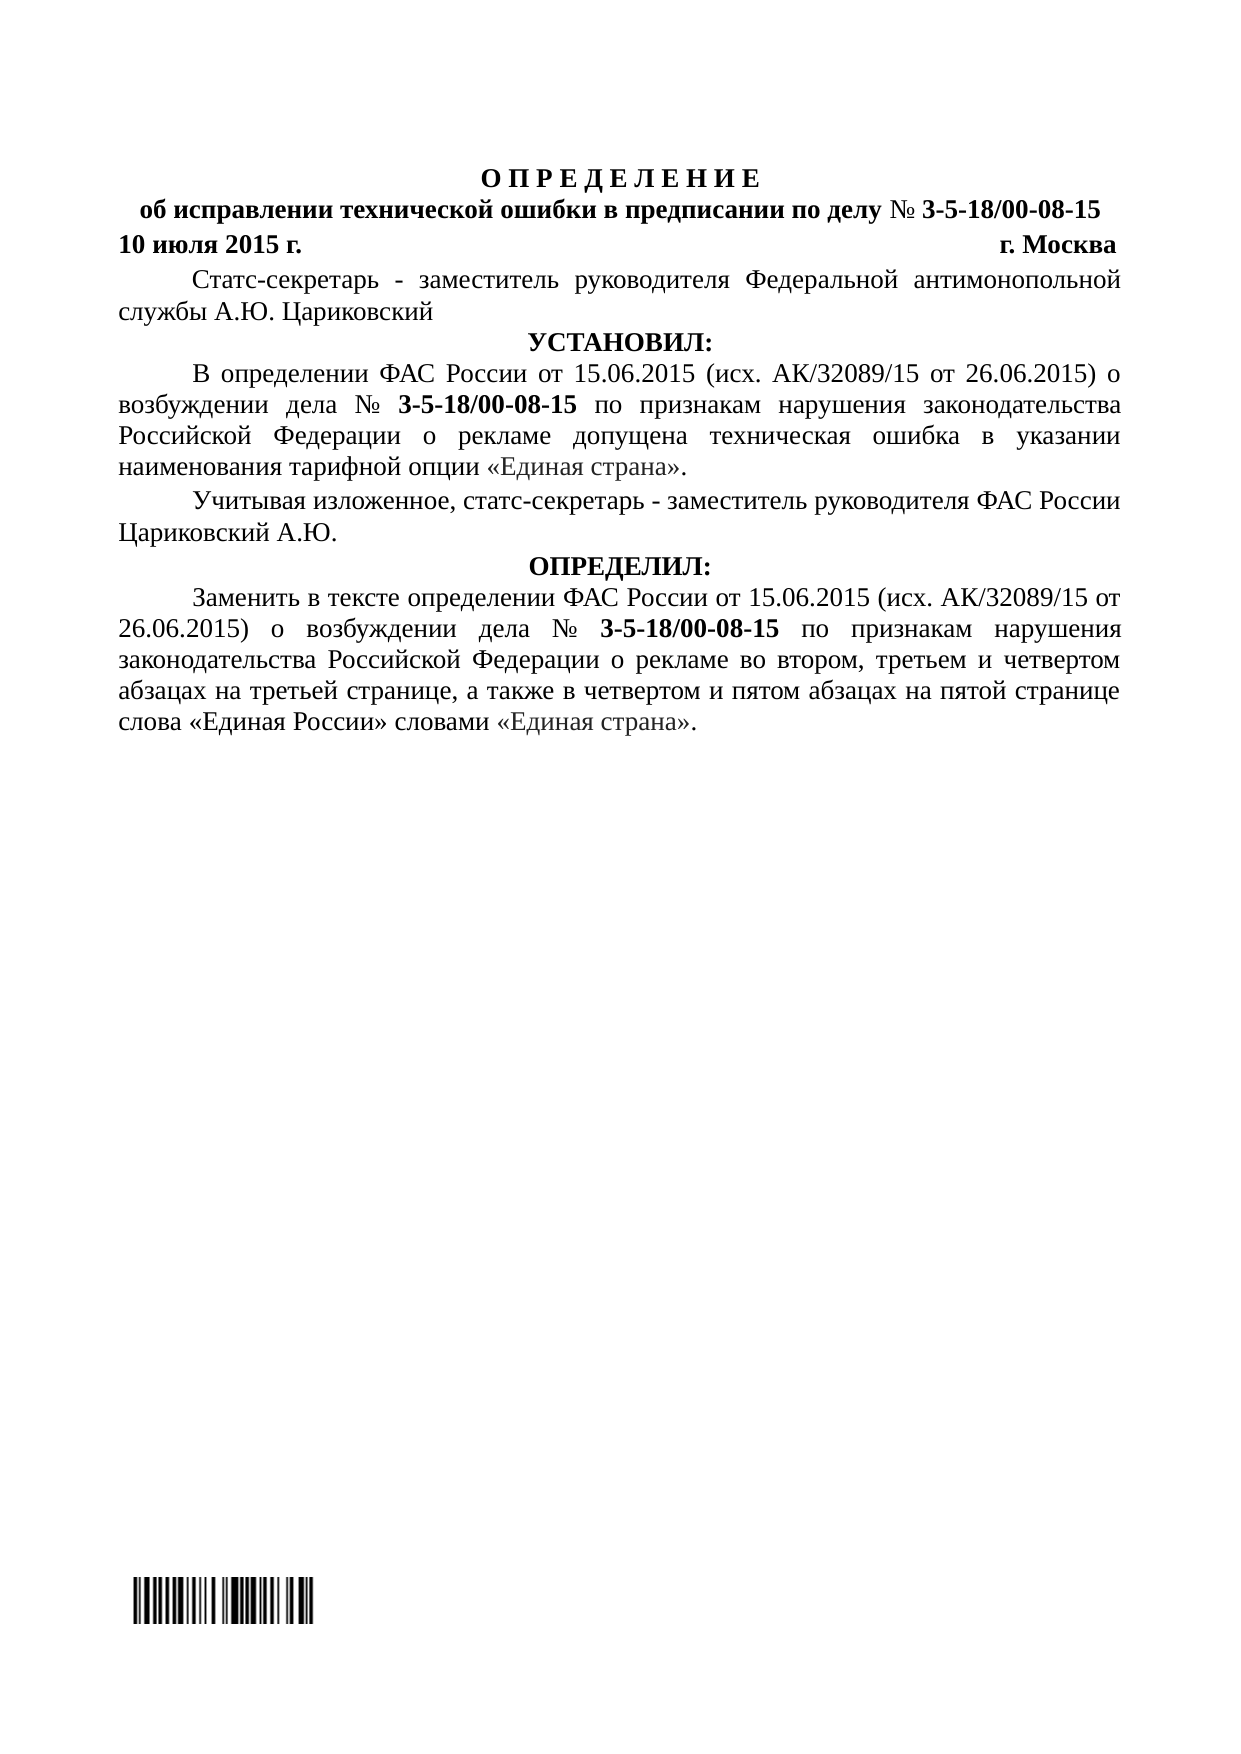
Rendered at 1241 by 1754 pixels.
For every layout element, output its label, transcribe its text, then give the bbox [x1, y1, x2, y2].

picture [118, 1577, 331, 1624]
text В определении ФАС России от 15.06.2015 (исх. АК/32089/15 от 26.06.2015) о возбуждении дела № 3-5-18/00-08-15 по признакам нарушения законодательства Российской Федерации о рекламе допущена техническая ошибка в указании наименования тарифной опции «Единая страна». [118, 357, 1122, 482]
text Заменить в тексте определении ФАС России от 15.06.2015 (исх. АК/32089/15 от 26.06.2015) о возбуждении дела № 3-5-18/00-08-15 по признакам нарушения законодательства Российской Федерации о рекламе во втором, третьем и четвертом абзацах на третьей странице, а также в четвертом и пятом абзацах на пятой странице слова «Единая России» словами «Единая страна». [118, 581, 1122, 737]
text 10 июля 2015 г. г. Москва [118, 228, 1122, 259]
text Статс-секретарь - заместитель руководителя Федеральной антимонопольной службы А.Ю. Цариковский [118, 263, 1122, 326]
subtitle О П Р Е Д Е Л Е Н И Е [118, 162, 1122, 193]
text ОПРЕДЕЛИЛ: [118, 550, 1122, 581]
text об исправлении технической ошибки в предписании по делу № 3-5-18/00-08-15 [118, 193, 1122, 224]
text Учитывая изложенное, статс-секретарь - заместитель руководителя ФАС России Цариковский А.Ю. [118, 484, 1122, 547]
text УСТАНОВИЛ: [118, 326, 1122, 357]
